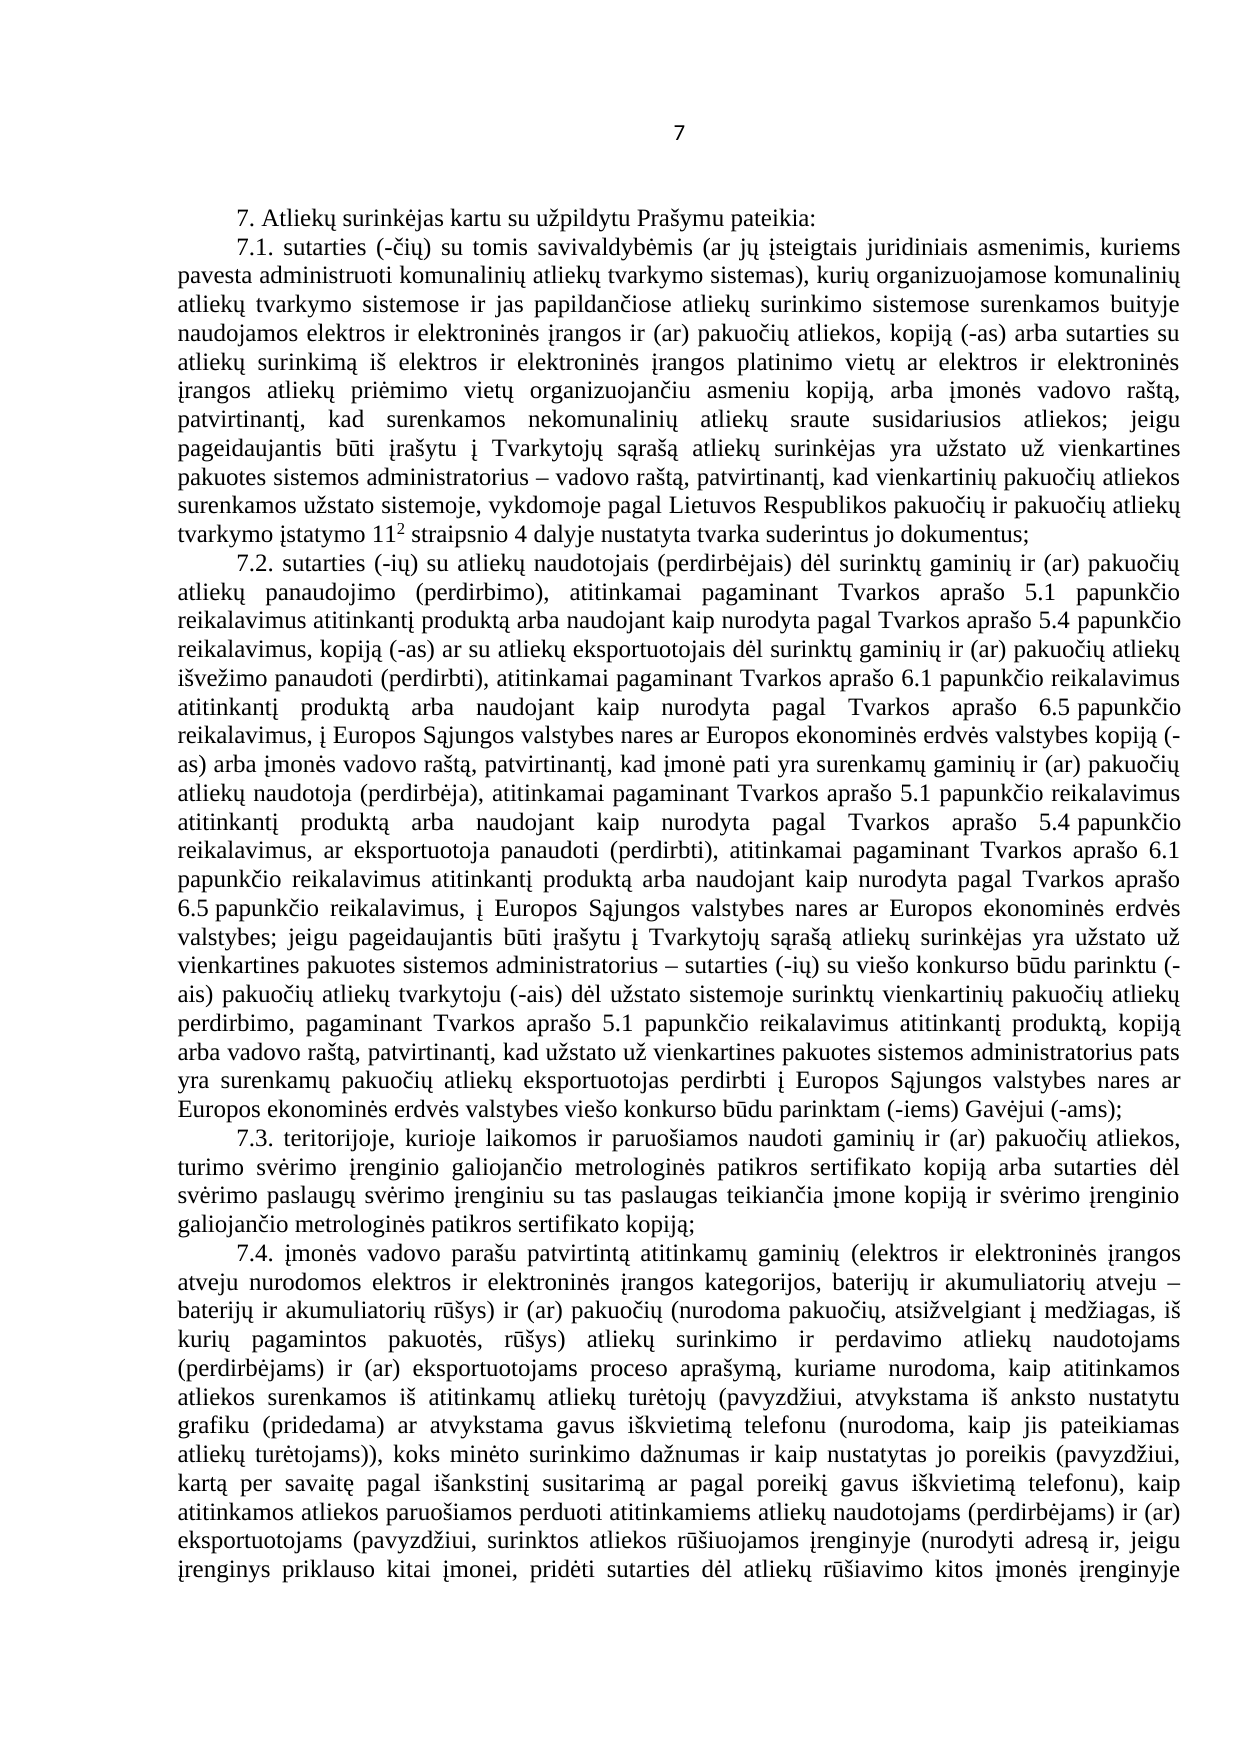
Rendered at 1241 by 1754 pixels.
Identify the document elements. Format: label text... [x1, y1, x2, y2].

text 7.4. įmonės vadovo parašu patvirtintą atitinkamų gaminių (elektros ir elektroninės įrangos atveju nurodomos elektros ir elektroninės įrangos kategorijos, baterijų ir akumuliatorių atveju – baterijų ir akumuliatorių rūšys) ir (ar) pakuočių (nurodoma pakuočių, atsižvelgiant į medžiagas, iš kurių pagamintos pakuotės, rūšys) atliekų surinkimo ir perdavimo atliekų naudotojams (perdirbėjams) ir (ar) eksportuotojams proceso aprašymą, kuriame nurodoma, kaip atitinkamos atliekos surenkamos iš atitinkamų atliekų turėtojų (pavyzdžiui, atvykstama iš anksto nustatytu grafiku (pridedama) ar atvykstama gavus iškvietimą telefonu (nurodoma, kaip jis pateikiamas atliekų turėtojams)), koks minėto surinkimo dažnumas ir kaip nustatytas jo poreikis (pavyzdžiui, kartą per savaitę pagal išankstinį susitarimą ar pagal poreikį gavus iškvietimą telefonu), kaip atitinkamos atliekos paruošiamos perduoti atitinkamiems atliekų naudotojams (perdirbėjams) ir (ar) eksportuotojams (pavyzdžiui, surinktos atliekos rūšiuojamos įrenginyje (nurodyti adresą ir, jeigu įrenginys priklauso kitai įmonei, pridėti sutarties dėl atliekų rūšiavimo kitos įmonės įrenginyje [177, 1238, 1181, 1583]
text 7.2. sutarties (-ių) su atliekų naudotojais (perdirbėjais) dėl surinktų gaminių ir (ar) pakuočių atliekų panaudojimo (perdirbimo), atitinkamai pagaminant Tvarkos aprašo 5.1 papunkčio reikalavimus atitinkantį produktą arba naudojant kaip nurodyta pagal Tvarkos aprašo 5.4 papunkčio reikalavimus, kopiją (-as) ar su atliekų eksportuotojais dėl surinktų gaminių ir (ar) pakuočių atliekų išvežimo panaudoti (perdirbti), atitinkamai pagaminant Tvarkos aprašo 6.1 papunkčio reikalavimus atitinkantį produktą arba naudojant kaip nurodyta pagal Tvarkos aprašo 6.5 papunkčio reikalavimus, į Europos Sąjungos valstybes nares ar Europos ekonominės erdvės valstybes kopiją (-as) arba įmonės vadovo raštą, patvirtinantį, kad įmonė pati yra surenkamų gaminių ir (ar) pakuočių atliekų naudotoja (perdirbėja), atitinkamai pagaminant Tvarkos aprašo 5.1 papunkčio reikalavimus atitinkantį produktą arba naudojant kaip nurodyta pagal Tvarkos aprašo 5.4 papunkčio reikalavimus, ar eksportuotoja panaudoti (perdirbti), atitinkamai pagaminant Tvarkos aprašo 6.1 papunkčio reikalavimus atitinkantį produktą arba naudojant kaip nurodyta pagal Tvarkos aprašo 6.5 papunkčio reikalavimus, į Europos Sąjungos valstybes nares ar Europos ekonominės erdvės valstybes; jeigu pageidaujantis būti įrašytu į Tvarkytojų sąrašą atliekų surinkėjas yra užstato už vienkartines pakuotes sistemos administratorius – sutarties (-ių) su viešo konkurso būdu parinktu (-ais) pakuočių atliekų tvarkytoju (-ais) dėl užstato sistemoje surinktų vienkartinių pakuočių atliekų perdirbimo, pagaminant Tvarkos aprašo 5.1 papunkčio reikalavimus atitinkantį produktą, kopiją arba vadovo raštą, patvirtinantį, kad užstato už vienkartines pakuotes sistemos administratorius pats yra surenkamų pakuočių atliekų eksportuotojas perdirbti į Europos Sąjungos valstybes nares ar Europos ekonominės erdvės valstybes viešo konkurso būdu parinktam (-iems) Gavėjui (-ams); [177, 548, 1181, 1123]
text 7.3. teritorijoje, kurioje laikomos ir paruošiamos naudoti gaminių ir (ar) pakuočių atliekos, turimo svėrimo įrenginio galiojančio metrologinės patikros sertifikato kopiją arba sutarties dėl svėrimo paslaugų svėrimo įrenginiu su tas paslaugas teikiančia įmone kopiją ir svėrimo įrenginio galiojančio metrologinės patikros sertifikato kopiją; [177, 1123, 1181, 1238]
text 7. Atliekų surinkėjas kartu su užpildytu Prašymu pateikia: [177, 203, 1181, 232]
text 7.1. sutarties (-čių) su tomis savivaldybėmis (ar jų įsteigtais juridiniais asmenimis, kuriems pavesta administruoti komunalinių atliekų tvarkymo sistemas), kurių organizuojamose komunalinių atliekų tvarkymo sistemose ir jas papildančiose atliekų surinkimo sistemose surenkamos buityje naudojamos elektros ir elektroninės įrangos ir (ar) pakuočių atliekos, kopiją (-as) arba sutarties su atliekų surinkimą iš elektros ir elektroninės įrangos platinimo vietų ar elektros ir elektroninės įrangos atliekų priėmimo vietų organizuojančiu asmeniu kopiją, arba įmonės vadovo raštą, patvirtinantį, kad surenkamos nekomunalinių atliekų sraute susidariusios atliekos; jeigu pageidaujantis būti įrašytu į Tvarkytojų sąrašą atliekų surinkėjas yra užstato už vienkartines pakuotes sistemos administratorius – vadovo raštą, patvirtinantį, kad vienkartinių pakuočių atliekos surenkamos užstato sistemoje, vykdomoje pagal Lietuvos Respublikos pakuočių ir pakuočių atliekų tvarkymo įstatymo 112 straipsnio 4 dalyje nustatyta tvarka suderintus jo dokumentus; [177, 232, 1181, 548]
